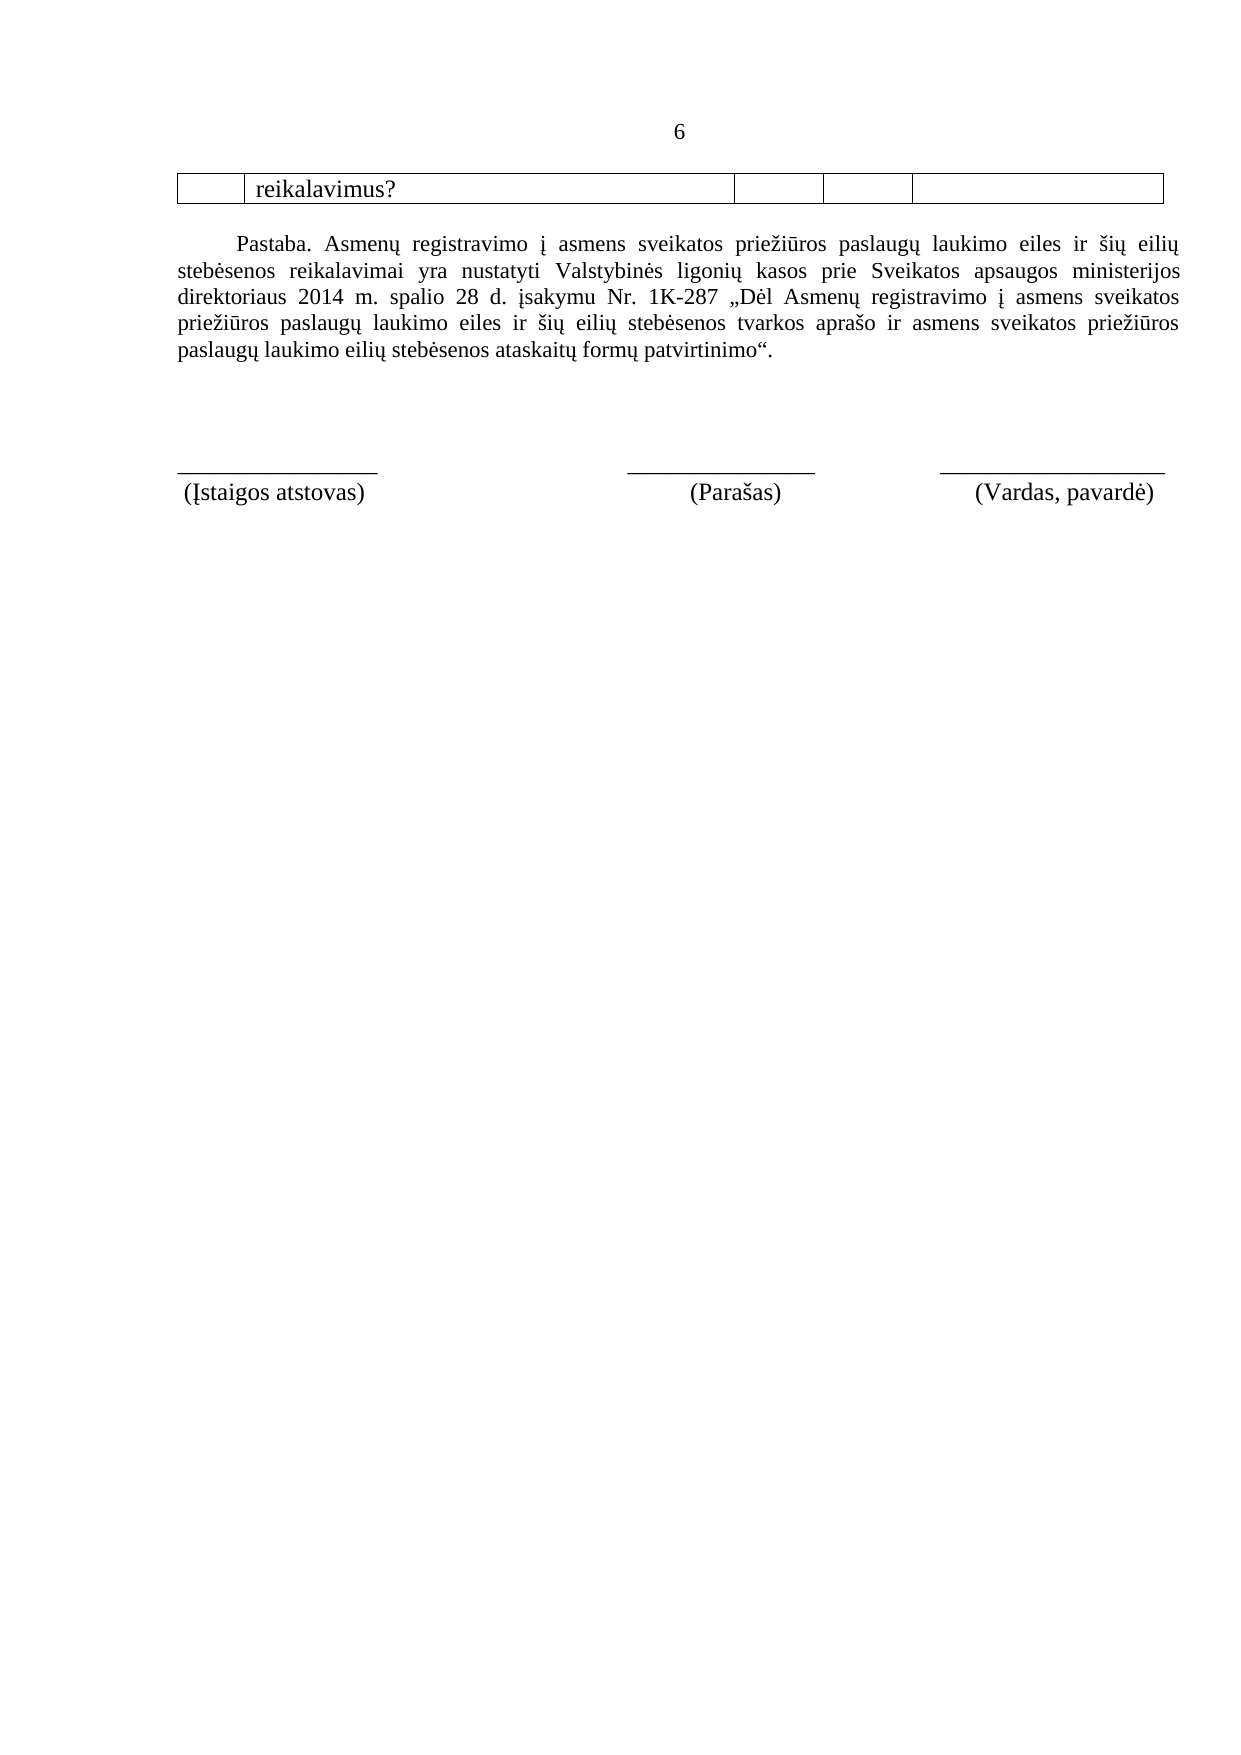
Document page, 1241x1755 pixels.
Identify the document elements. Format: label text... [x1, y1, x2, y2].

table_cell [824, 174, 912, 203]
text ________________ _______________ __________________ [177, 448, 1181, 477]
table_cell [178, 174, 244, 203]
table_cell [735, 174, 823, 203]
text (Įstaigos atstovas) (Parašas) (Vardas, pavardė) [177, 477, 1181, 506]
table_cell reikalavimus? [245, 174, 734, 203]
text Pastaba. Asmenų registravimo į asmens sveikatos priežiūros paslaugų laukimo eiles ir šių eilių stebėsenos reikalavimai yra nustatyti Valstybinės ligonių kasos prie Sveikatos apsaugos ministerijos direktoriaus 2014 m. spalio 28 d. įsakymu Nr. 1K-287 „Dėl Asmenų registravimo į asmens sveikatos priežiūros paslaugų laukimo eiles ir šių eilių stebėsenos tvarkos aprašo ir asmens sveikatos priežiūros paslaugų laukimo eilių stebėsenos ataskaitų formų patvirtinimo“. [177, 230, 1181, 362]
table_cell [913, 174, 1163, 203]
